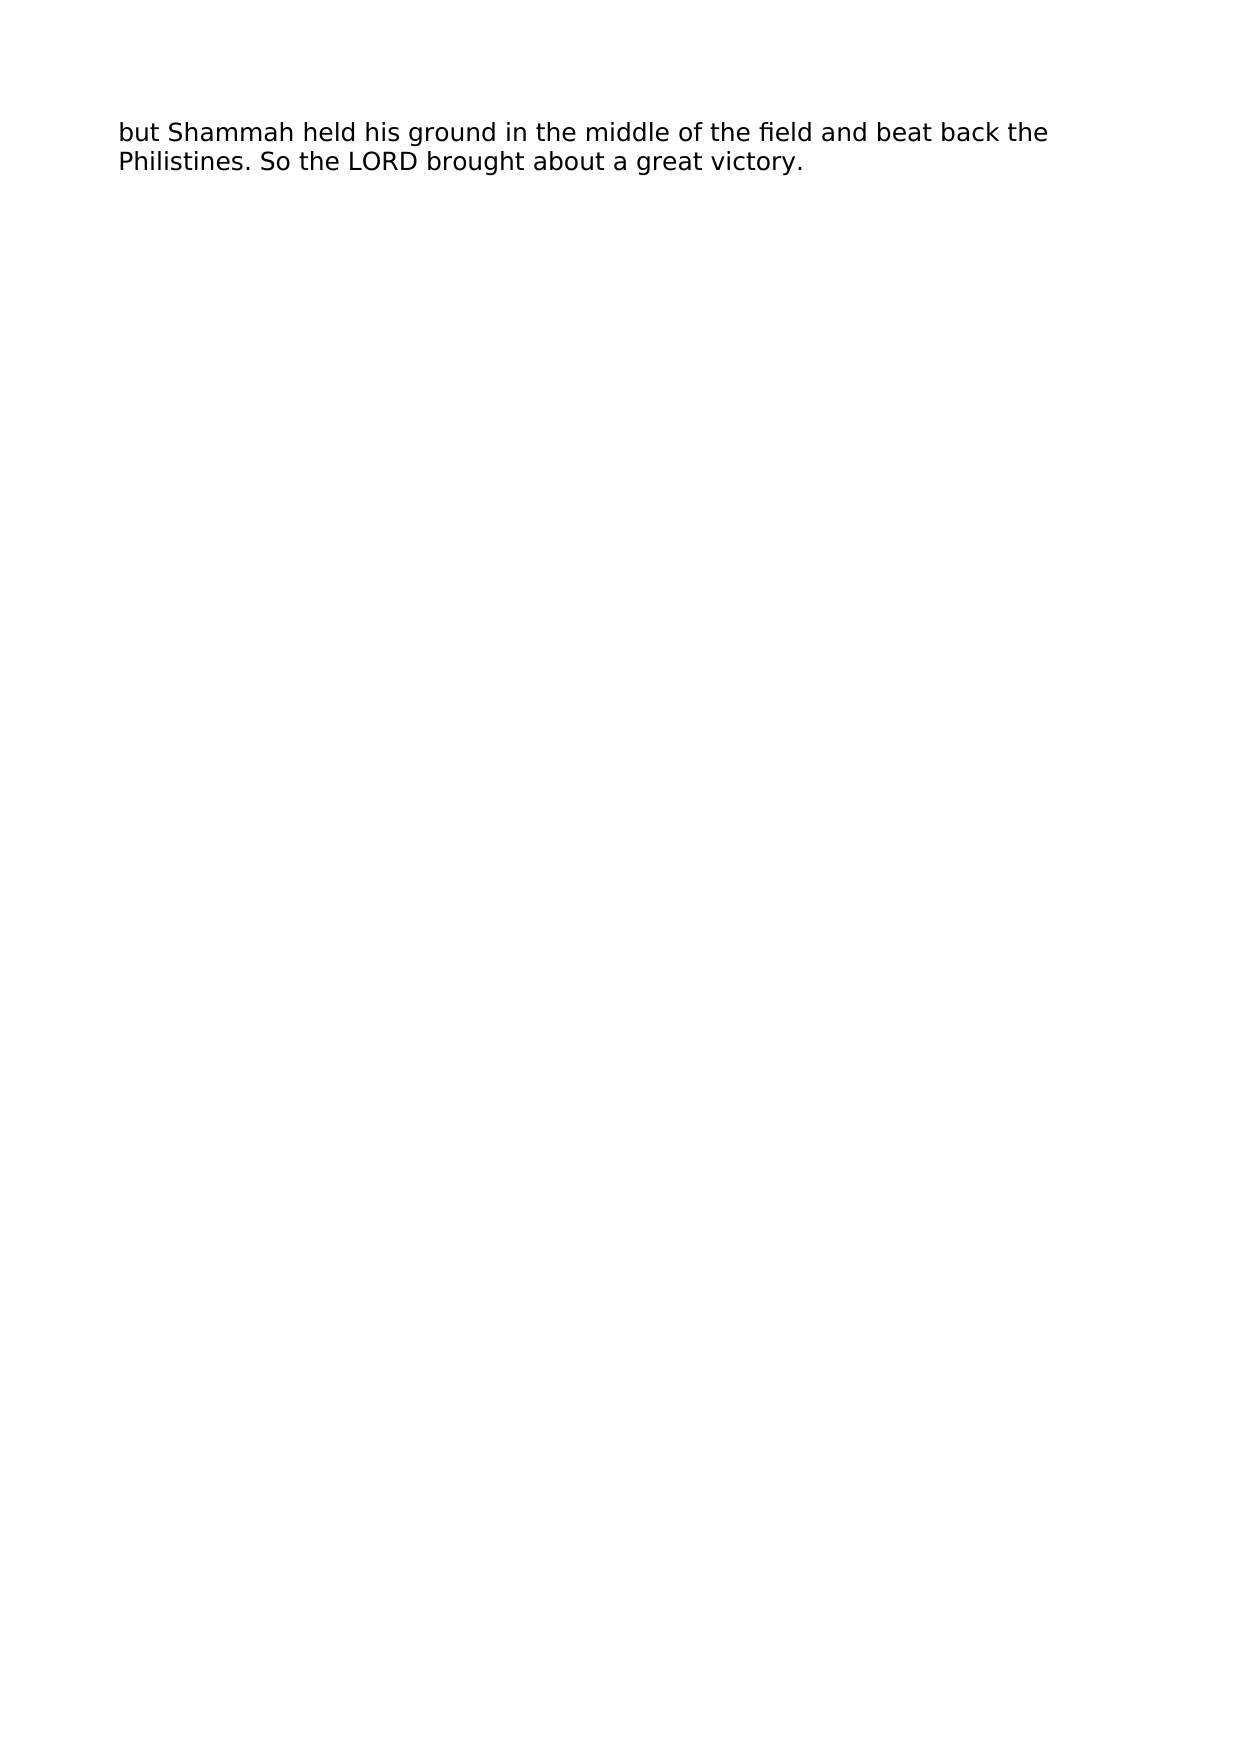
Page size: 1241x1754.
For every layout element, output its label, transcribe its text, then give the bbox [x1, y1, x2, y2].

text but Shammah held his ground in the middle of the field and beat back the Philistines. So the LORD brought about a great victory. [118, 118, 1122, 176]
